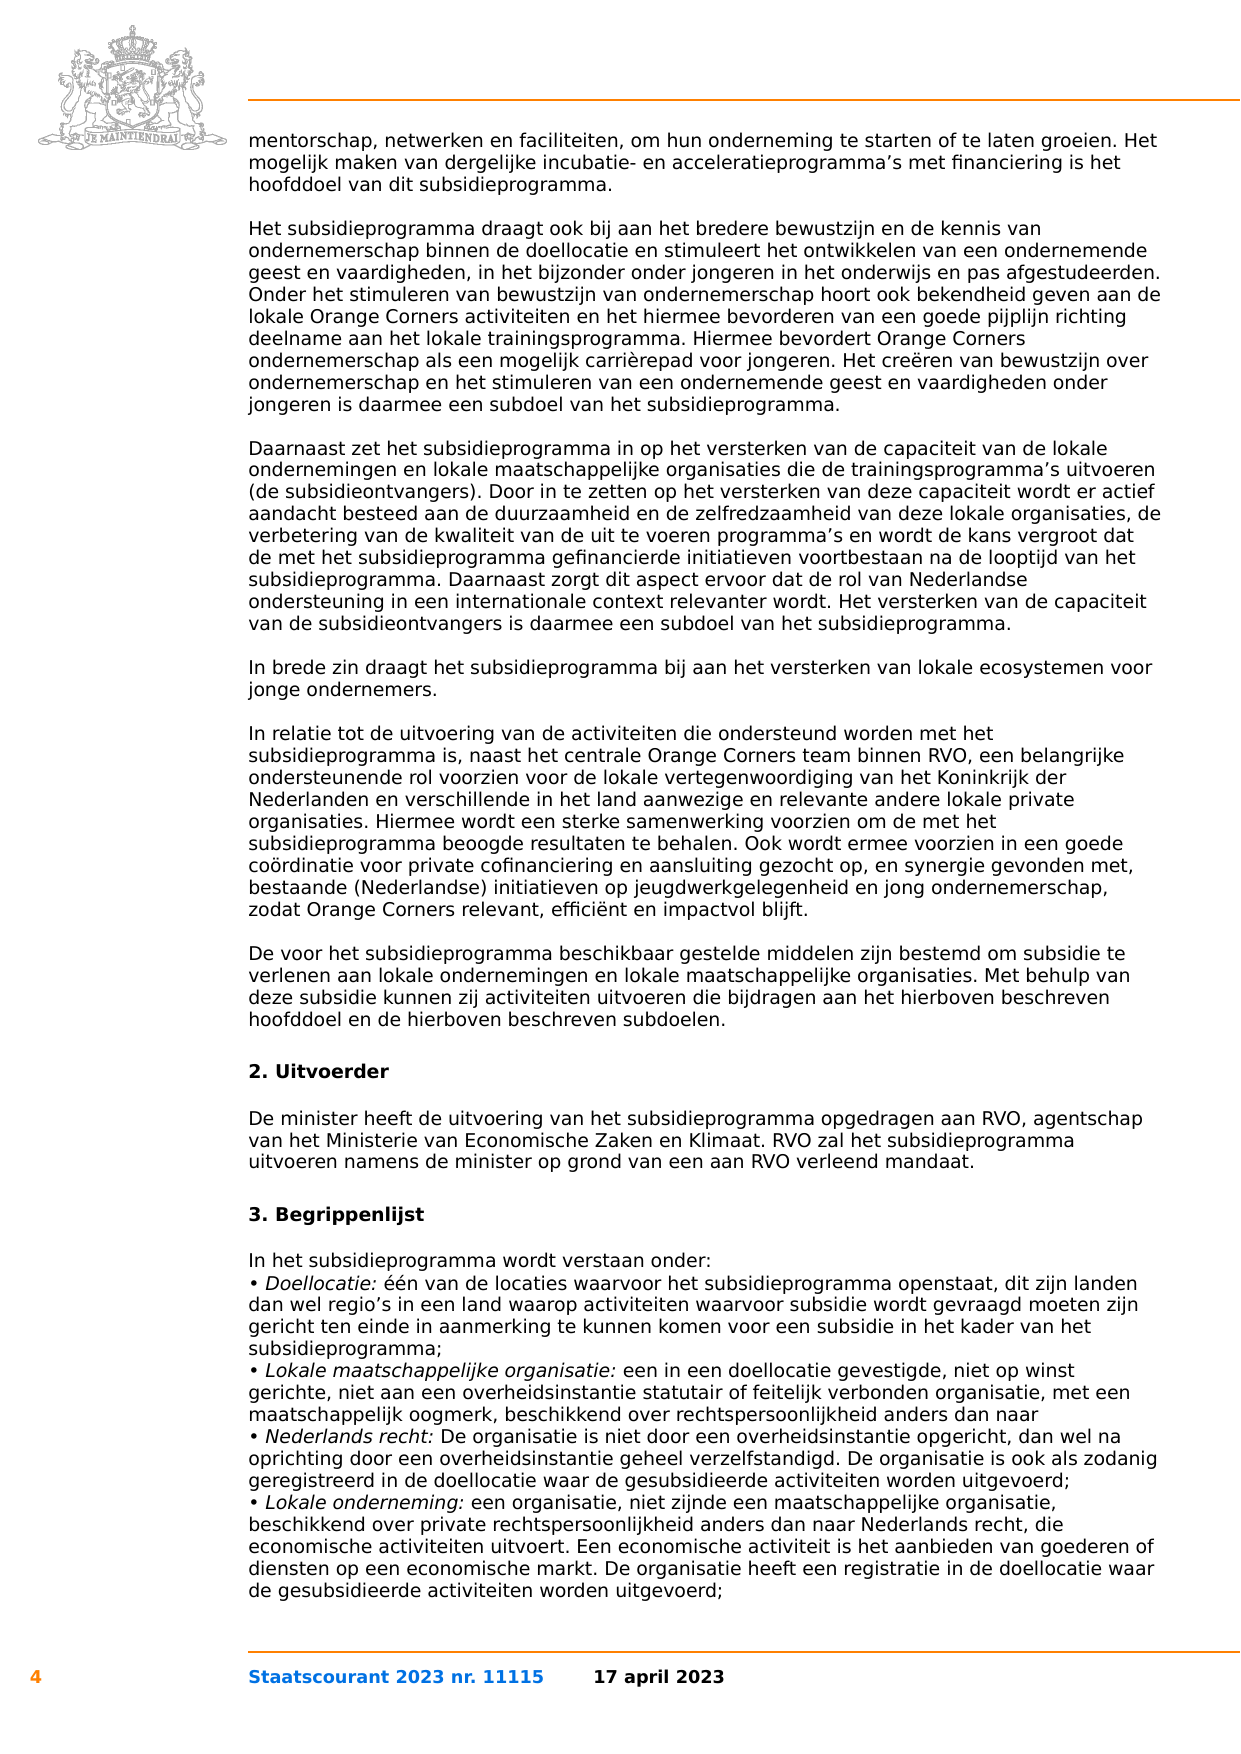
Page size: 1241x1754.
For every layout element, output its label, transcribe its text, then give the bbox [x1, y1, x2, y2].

subtitle 3. Begrippenlijst [248, 1203, 1163, 1225]
text In brede zin draagt het subsidieprogramma bij aan het versterken van lokale ecosystemen voor jonge ondernemers. [248, 657, 1163, 701]
text In relatie tot de uitvoering van de activiteiten die ondersteund worden met het subsidieprogramma is, naast het centrale Orange Corners team binnen RVO, een belangrijke ondersteunende rol voorzien voor de lokale vertegenwoordiging van het Koninkrijk der Nederlanden en verschillende in het land aanwezige en relevante andere lokale private organisaties. Hiermee wordt een sterke samenwerking voorzien om de met het subsidieprogramma beoogde resultaten te behalen. Ook wordt ermee voorzien in een goede coördinatie voor private cofinanciering en aansluiting gezocht op, en synergie gevonden met, bestaande (Nederlandse) initiatieven op jeugdwerkgelegenheid en jong ondernemerschap, zodat Orange Corners relevant, efficiënt en impactvol blijft. [248, 723, 1163, 921]
picture [38, 25, 227, 150]
text mentorschap, netwerken en faciliteiten, om hun onderneming te starten of te laten groeien. Het mogelijk maken van dergelijke incubatie- en acceleratieprogramma’s met financiering is het hoofddoel van dit subsidieprogramma. [248, 130, 1163, 196]
text • Doellocatie: één van de locaties waarvoor het subsidieprogramma openstaat, dit zijn landen dan wel regio’s in een land waarop activiteiten waarvoor subsidie wordt gevraagd moeten zijn gericht ten einde in aanmerking te kunnen komen voor een subsidie in het kader van het subsidieprogramma; [248, 1272, 1163, 1360]
text De voor het subsidieprogramma beschikbaar gestelde middelen zijn bestemd om subsidie te verlenen aan lokale ondernemingen en lokale maatschappelijke organisaties. Met behulp van deze subsidie kunnen zij activiteiten uitvoeren die bijdragen aan het hierboven beschreven hoofddoel en de hierboven beschreven subdoelen. [248, 943, 1163, 1031]
subtitle 2. Uitvoerder [248, 1061, 1163, 1082]
text • Lokale maatschappelijke organisatie: een in een doellocatie gevestigde, niet op winst gerichte, niet aan een overheidsinstantie statutair of feitelijk verbonden organisatie, met een maatschappelijk oogmerk, beschikkend over rechtspersoonlijkheid anders dan naar [248, 1360, 1163, 1426]
text • Nederlands recht: De organisatie is niet door een overheidsinstantie opgericht, dan wel na oprichting door een overheidsinstantie geheel verzelfstandigd. De organisatie is ook als zodanig geregistreerd in de doellocatie waar de gesubsidieerde activiteiten worden uitgevoerd; [248, 1426, 1163, 1492]
text In het subsidieprogramma wordt verstaan onder: [248, 1250, 1163, 1272]
text De minister heeft de uitvoering van het subsidieprogramma opgedragen aan RVO, agentschap van het Ministerie van Economische Zaken en Klimaat. RVO zal het subsidieprogramma uitvoeren namens de minister op grond van een aan RVO verleend mandaat. [248, 1107, 1163, 1173]
text Daarnaast zet het subsidieprogramma in op het versterken van de capaciteit van de lokale ondernemingen en lokale maatschappelijke organisaties die de trainingsprogramma’s uitvoeren (de subsidieontvangers). Door in te zetten op het versterken van deze capaciteit wordt er actief aandacht besteed aan de duurzaamheid en de zelfredzaamheid van deze lokale organisaties, de verbetering van de kwaliteit van de uit te voeren programma’s en wordt de kans vergroot dat de met het subsidieprogramma gefinancierde initiatieven voortbestaan na de looptijd van het subsidieprogramma. Daarnaast zorgt dit aspect ervoor dat de rol van Nederlandse ondersteuning in een internationale context relevanter wordt. Het versterken van de capaciteit van de subsidieontvangers is daarmee een subdoel van het subsidieprogramma. [248, 437, 1163, 635]
text • Lokale onderneming: een organisatie, niet zijnde een maatschappelijke organisatie, beschikkend over private rechtspersoonlijkheid anders dan naar Nederlands recht, die economische activiteiten uitvoert. Een economische activiteit is het aanbieden van goederen of diensten op een economische markt. De organisatie heeft een registratie in de doellocatie waar de gesubsidieerde activiteiten worden uitgevoerd; [248, 1492, 1163, 1602]
text Het subsidieprogramma draagt ook bij aan het bredere bewustzijn en de kennis van ondernemerschap binnen de doellocatie en stimuleert het ontwikkelen van een ondernemende geest en vaardigheden, in het bijzonder onder jongeren in het onderwijs en pas afgestudeerden. Onder het stimuleren van bewustzijn van ondernemerschap hoort ook bekendheid geven aan de lokale Orange Corners activiteiten en het hiermee bevorderen van een goede pijplijn richting deelname aan het lokale trainingsprogramma. Hiermee bevordert Orange Corners ondernemerschap als een mogelijk carrièrepad voor jongeren. Het creëren van bewustzijn over ondernemerschap en het stimuleren van een ondernemende geest en vaardigheden onder jongeren is daarmee een subdoel van het subsidieprogramma. [248, 218, 1163, 416]
